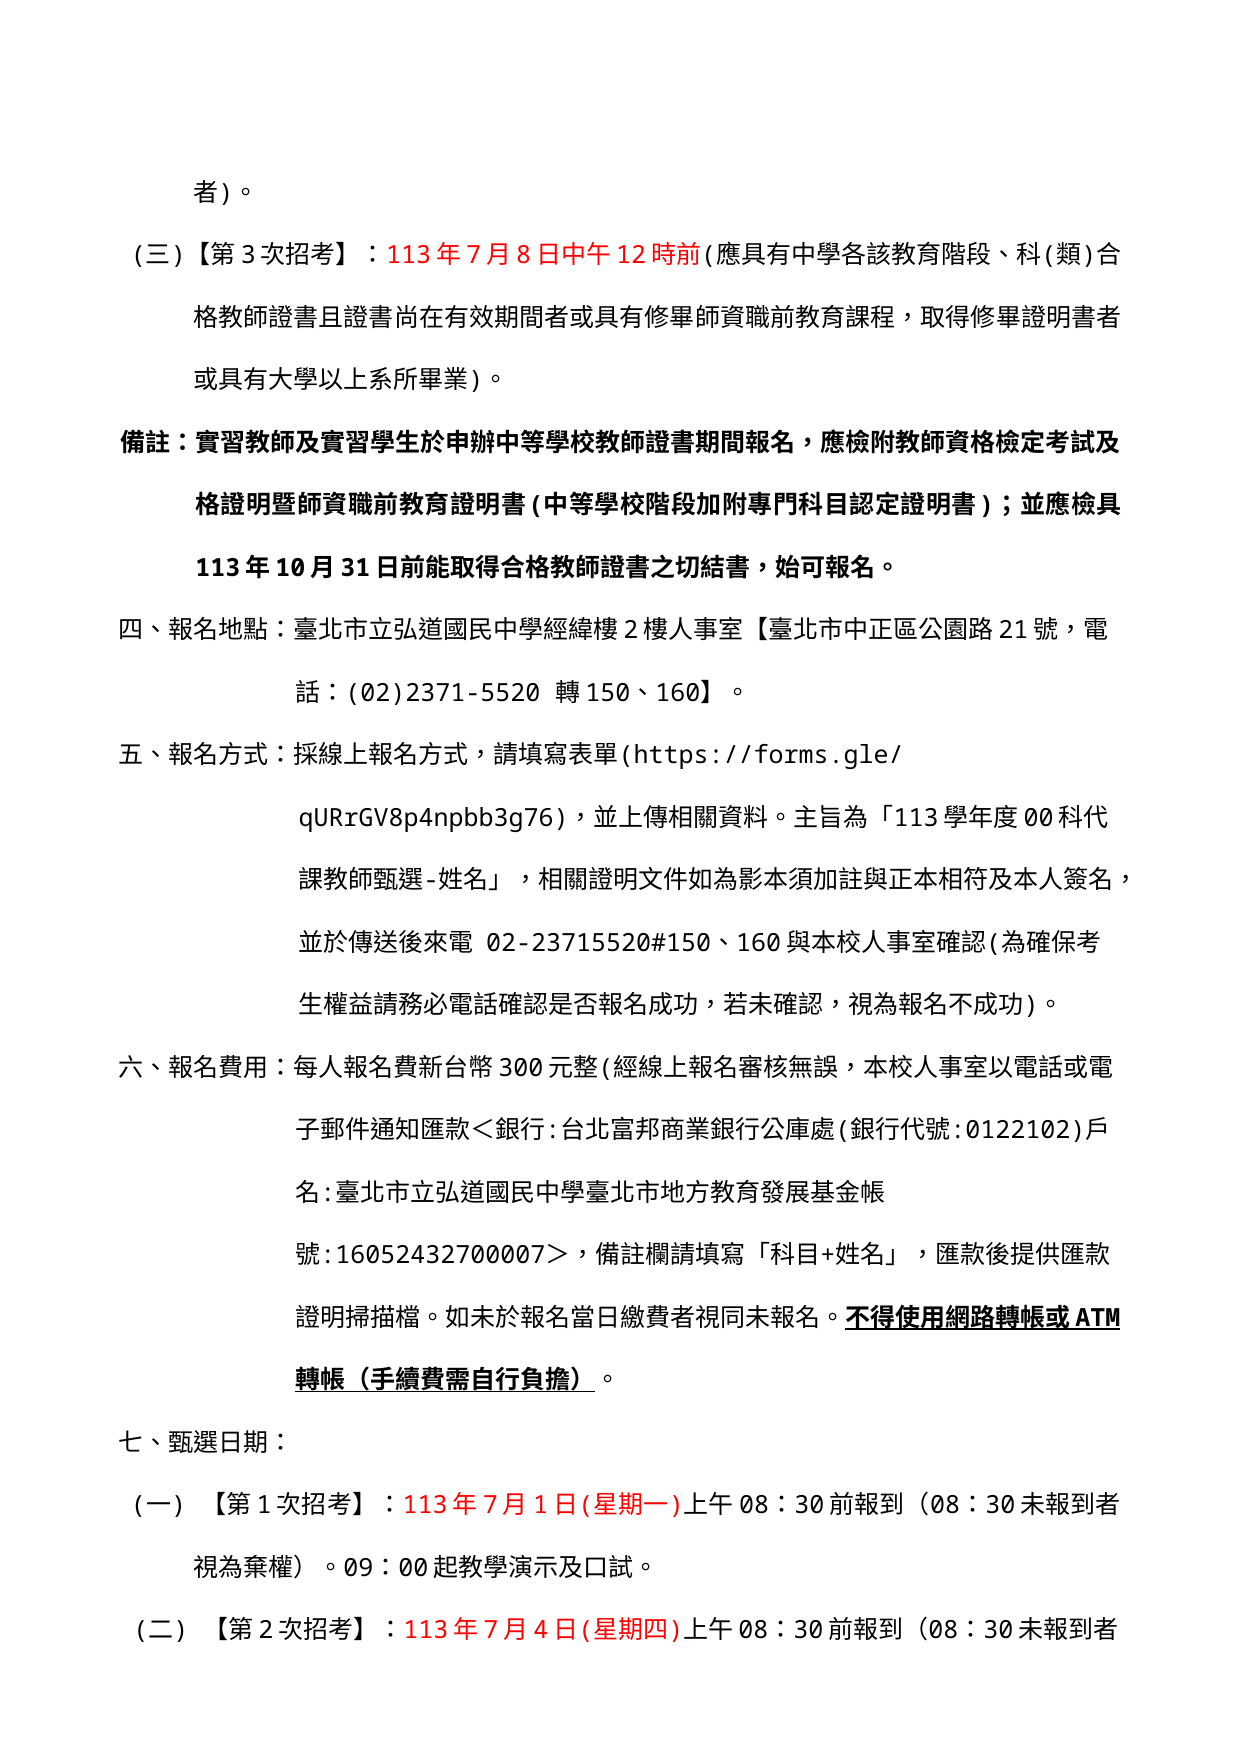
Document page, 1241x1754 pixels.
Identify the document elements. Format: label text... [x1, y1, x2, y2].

text (三)【第3次招考】：113年7月8日中午12時前(應具有中學各該教育階段、科(類)合格教師證書且證書尚在有效期間者或具有修畢師資職前教育課程，取得修畢證明書者或具有大學以上系所畢業)。 [131, 211, 1122, 398]
text (一) 【第1次招考】：113年7月1日(星期一)上午08：30前報到（08：30未報到者視為棄權）。09：00起教學演示及口試。 [131, 1461, 1122, 1586]
text 六、報名費用：每人報名費新台幣300元整(經線上報名審核無誤，本校人事室以電話或電子郵件通知匯款＜銀行:台北富邦商業銀行公庫處(銀行代號:0122102)戶名:臺北市立弘道國民中學臺北市地方教育發展基金帳號:16052432700007＞，備註欄請填寫「科目+姓名」，匯款後提供匯款證明掃描檔。如未於報名當日繳費者視同未報名。不得使用網路轉帳或ATM轉帳（手續費需自行負擔）。 [118, 1023, 1122, 1398]
text 五、報名方式：採線上報名方式，請填寫表單(https://forms.gle/qURrGV8p4npbb3g76)，並上傳相關資料。主旨為「113學年度00科代課教師甄選-姓名」，相關證明文件如為影本須加註與正本相符及本人簽名，並於傳送後來電 02-23715520#150、160與本校人事室確認(為確保考生權益請務必電話確認是否報名成功，若未確認，視為報名不成功)。 [118, 711, 1122, 1023]
text 備註：實習教師及實習學生於申辦中等學校教師證書期間報名，應檢附教師資格檢定考試及格證明暨師資職前教育證明書(中等學校階段加附專門科目認定證明書)；並應檢具113年10月31日前能取得合格教師證書之切結書，始可報名。 [120, 398, 1122, 586]
text 四、報名地點：臺北市立弘道國民中學經緯樓2樓人事室【臺北市中正區公園路21號，電話：(02)2371-5520 轉150、160】。 [118, 586, 1122, 711]
text 者)。 [131, 148, 1122, 211]
text (二) 【第2次招考】：113年7月4日(星期四)上午08：30前報到（08：30未報到者 [118, 1586, 1122, 1648]
text 七、甄選日期： [118, 1398, 1122, 1461]
